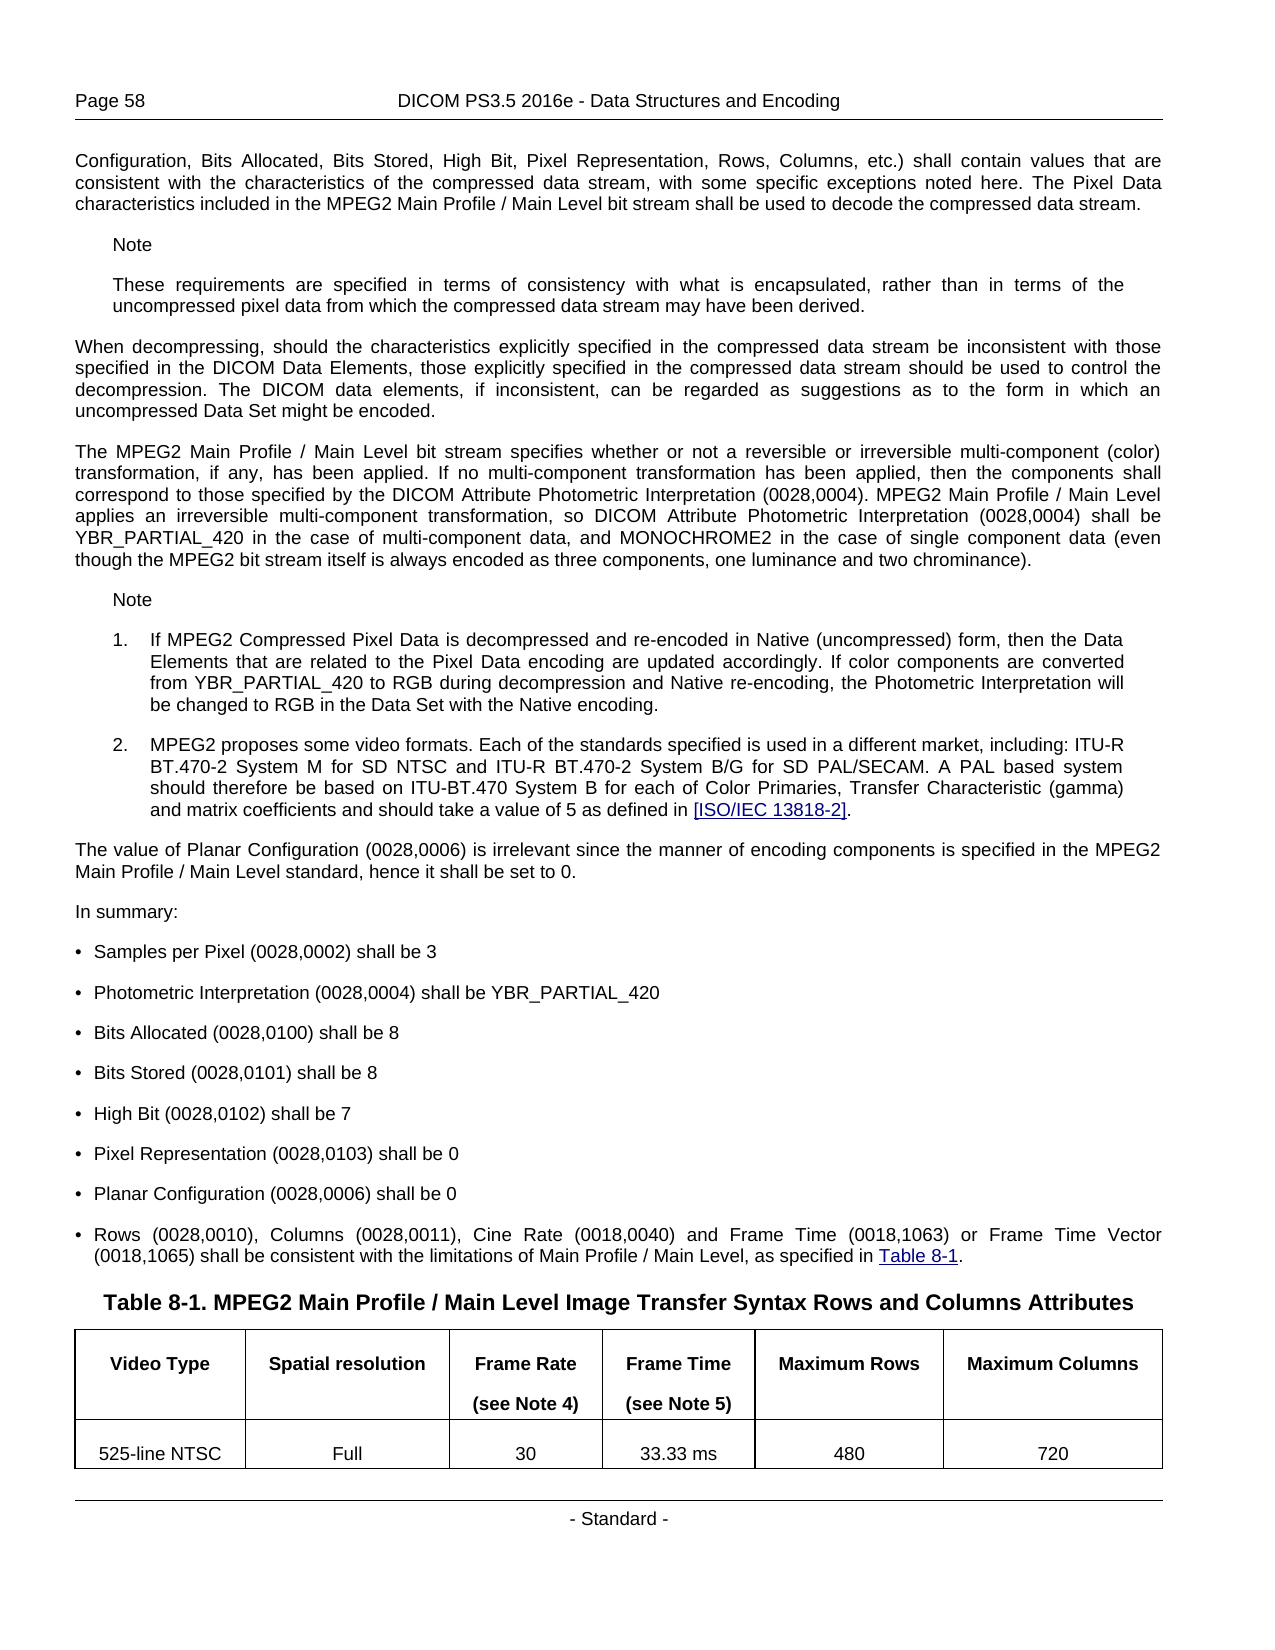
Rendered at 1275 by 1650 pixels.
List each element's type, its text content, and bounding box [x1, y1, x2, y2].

text In summary: [75, 901, 1162, 922]
table_cell 33.33 ms [603, 1420, 754, 1468]
table_cell 525-line NTSC [76, 1420, 245, 1468]
list Photometric Interpretation (0028,0004) shall be YBR_PARTIAL_420 [75, 982, 1162, 1003]
table_header Video Type [76, 1330, 245, 1418]
list Planar Configuration (0028,0006) shall be 0 [75, 1183, 1162, 1205]
table_header Frame Time (see Note 5) [603, 1330, 754, 1418]
table_header Maximum Columns [944, 1330, 1162, 1418]
table_cell 720 [944, 1420, 1162, 1468]
text The MPEG2 Main Profile / Main Level bit stream specifies whether or not a reversible or irreversible multi-component (color) transformation, if any, has been applied. If no multi-component transformation has been applied, then the components shall correspond to those specified by the DICOM Attribute Photometric Interpretation (0028,0004). MPEG2 Main Profile / Main Level applies an irreversible multi-component transformation, so DICOM Attribute Photometric Interpretation (0028,0004) shall be YBR_PARTIAL_420 in the case of multi-component data, and MONOCHROME2 in the case of single component data (even though the MPEG2 bit stream itself is always encoded as three components, one luminance and two chrominance). [75, 441, 1162, 570]
table_header Frame Rate (see Note 4) [450, 1330, 602, 1418]
text Table 8-1. MPEG2 Main Profile / Main Level Image Transfer Syntax Rows and Columns Attributes [75, 1289, 1162, 1315]
list Bits Allocated (0028,0100) shall be 8 [75, 1022, 1162, 1043]
list Rows (0028,0010), Columns (0028,0011), Cine Rate (0018,0040) and Frame Time (0018,1063) or Frame Time Vector (0018,1065) shall be consistent with the limitations of Main Profile / Main Level, as specified in Table 8-1. [75, 1223, 1162, 1267]
list If MPEG2 Compressed Pixel Data is decompressed and re-encoded in Native (uncompressed) form, then the Data Elements that are related to the Pixel Data encoding are updated accordingly. If color components are converted from YBR_PARTIAL_420 to RGB during decompression and Native re-encoding, the Photometric Interpretation will be changed to RGB in the Data Set with the Native encoding. [112, 629, 1125, 715]
table_header Spatial resolution [246, 1330, 449, 1418]
list Pixel Representation (0028,0103) shall be 0 [75, 1143, 1162, 1164]
table_cell Full [246, 1420, 449, 1468]
table_cell 30 [450, 1420, 602, 1468]
list Samples per Pixel (0028,0002) shall be 3 [75, 941, 1162, 963]
text When decompressing, should the characteristics explicitly specified in the compressed data stream be inconsistent with those specified in the DICOM Data Elements, those explicitly specified in the compressed data stream should be used to control the decompression. The DICOM data elements, if inconsistent, can be regarded as suggestions as to the form in which an uncompressed Data Set might be encoded. [75, 336, 1162, 422]
table_header Maximum Rows [756, 1330, 943, 1418]
list Bits Stored (0028,0101) shall be 8 [75, 1062, 1162, 1084]
table_cell 480 [756, 1420, 943, 1468]
text Configuration, Bits Allocated, Bits Stored, High Bit, Pixel Representation, Rows, Columns, etc.) shall contain values that are consistent with the characteristics of the compressed data stream, with some specific exceptions noted here. The Pixel Data characteristics included in the MPEG2 Main Profile / Main Level bit stream shall be used to decode the compressed data stream. [75, 150, 1162, 215]
list High Bit (0028,0102) shall be 7 [75, 1102, 1162, 1124]
list MPEG2 proposes some video formats. Each of the standards specified is used in a different market, including: ITU-R BT.470-2 System M for SD NTSC and ITU-R BT.470-2 System B/G for SD PAL/SECAM. A PAL based system should therefore be based on ITU-BT.470 System B for each of Color Primaries, Transfer Characteristic (gamma) and matrix coefficients and should take a value of 5 as defined in [ISO/IEC 13818-2]. [112, 734, 1125, 820]
text Note [112, 589, 1125, 610]
text Note [112, 233, 1125, 255]
text These requirements are specified in terms of consistency with what is encapsulated, rather than in terms of the uncompressed pixel data from which the compressed data stream may have been derived. [112, 274, 1125, 317]
text The value of Planar Configuration (0028,0006) is irrelevant since the manner of encoding components is specified in the MPEG2 Main Profile / Main Level standard, hence it shall be set to 0. [75, 839, 1162, 882]
